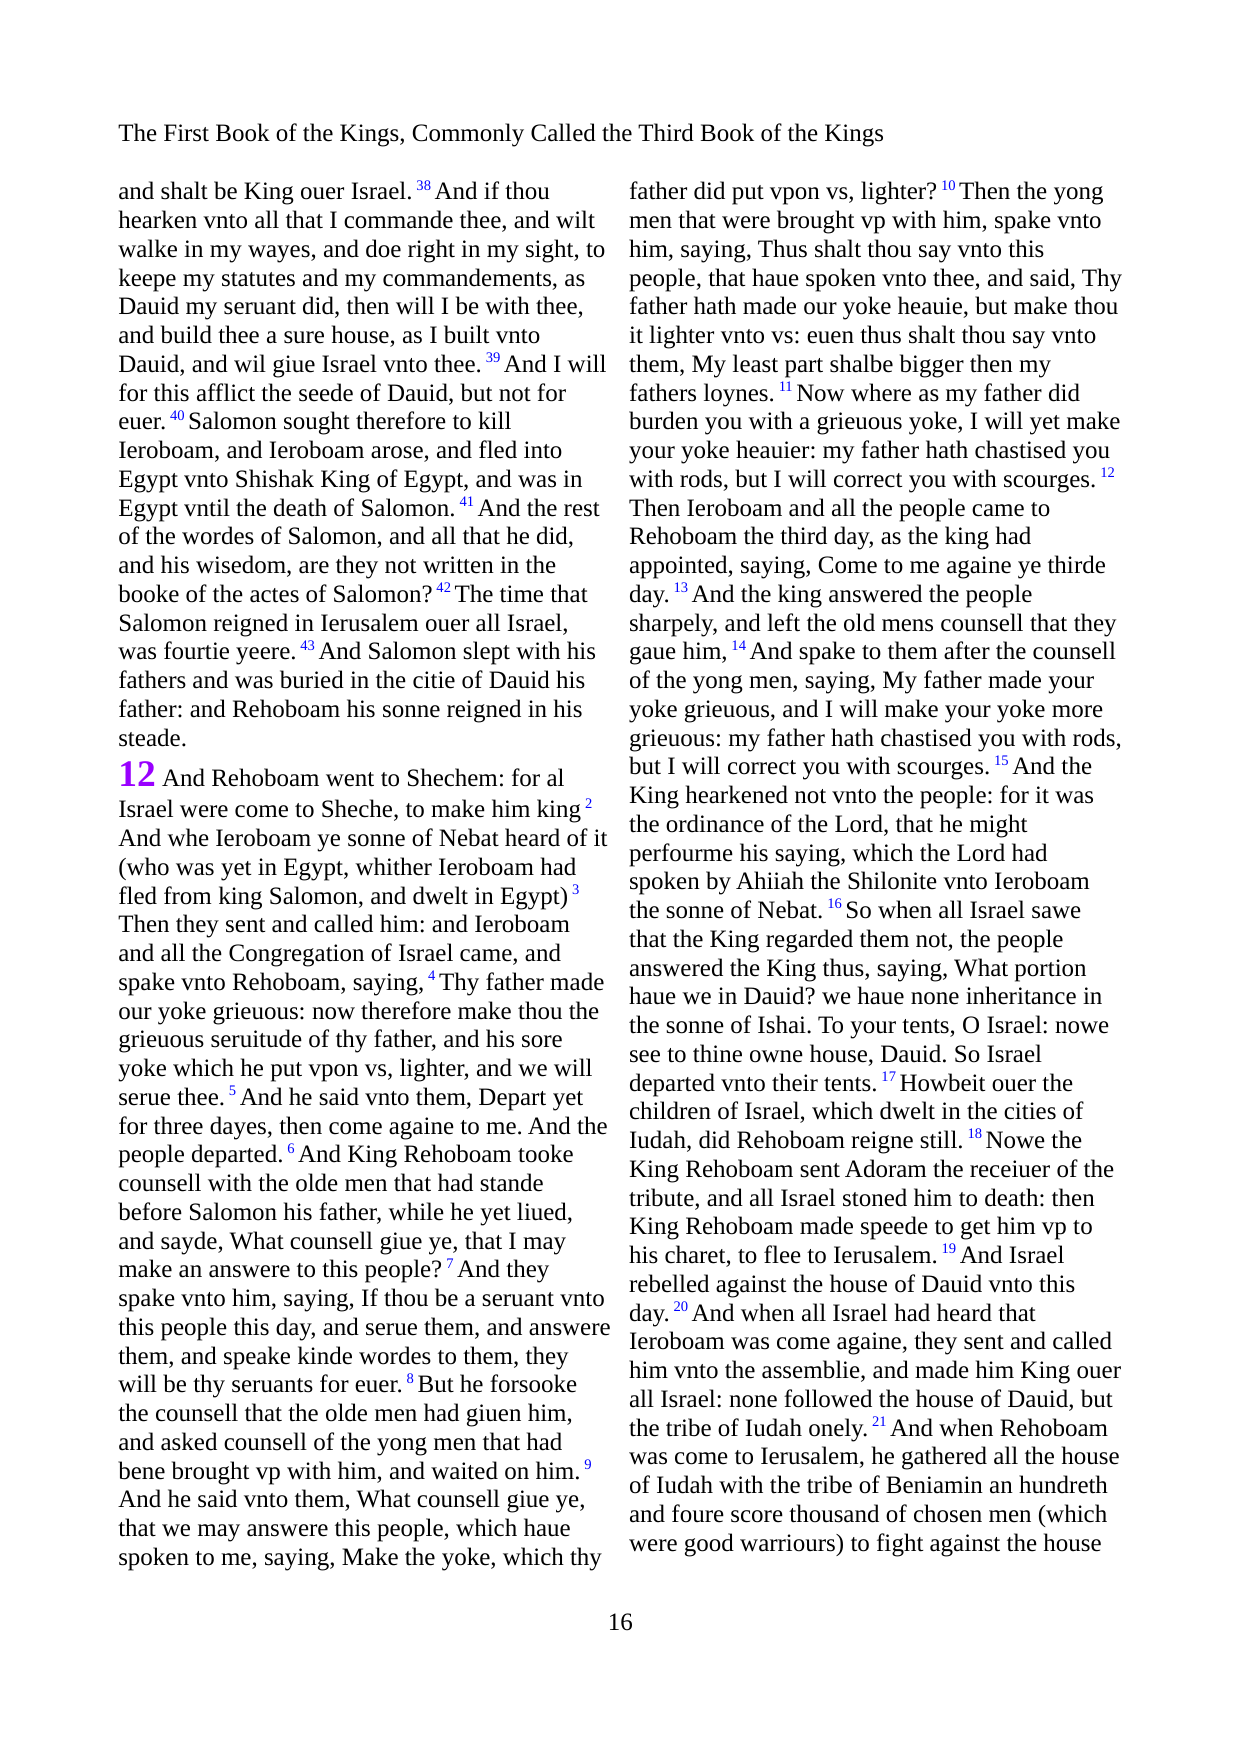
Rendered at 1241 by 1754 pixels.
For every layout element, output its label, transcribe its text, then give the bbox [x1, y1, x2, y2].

text 12 And Rehoboam went to Shechem: for al Israel were come to Sheche, to make him king 2 And whe Ieroboam ye sonne of Nebat heard of it (who was yet in Egypt, whither Ieroboam had fled from king Salomon, and dwelt in Egypt) 3 Then they sent and called him: and Ieroboam and all the Congregation of Israel came, and spake vnto Rehoboam, saying, 4 Thy father made our yoke grieuous: now therefore make thou the grieuous seruitude of thy father, and his sore yoke which he put vpon vs, lighter, and we will serue thee. 5 And he said vnto them, Depart yet for three dayes, then come againe to me. And the people departed. 6 And King Rehoboam tooke counsell with the olde men that had stande before Salomon his father, while he yet liued, and sayde, What counsell giue ye, that I may make an answere to this people? 7 And they spake vnto him, saying, If thou be a seruant vnto this people this day, and serue them, and answere them, and speake kinde wordes to them, they will be thy seruants for euer. 8 But he forsooke the counsell that the olde men had giuen him, and asked counsell of the yong men that had bene brought vp with him, and waited on him. 9 And he said vnto them, What counsell giue ye, that we may answere this people, which haue spoken to me, saying, Make the yoke, which thy [118, 751, 611, 1571]
text and shalt be King ouer Israel. 38 And if thou hearken vnto all that I commande thee, and wilt walke in my wayes, and doe right in my sight, to keepe my statutes and my commandements, as Dauid my seruant did, then will I be with thee, and build thee a sure house, as I built vnto Dauid, and wil giue Israel vnto thee. 39 And I will for this afflict the seede of Dauid, but not for euer. 40 Salomon sought therefore to kill Ieroboam, and Ieroboam arose, and fled into Egypt vnto Shishak King of Egypt, and was in Egypt vntil the death of Salomon. 41 And the rest of the wordes of Salomon, and all that he did, and his wisedom, are they not written in the booke of the actes of Salomon? 42 The time that Salomon reigned in Ierusalem ouer all Israel, was fourtie yeere. 43 And Salomon slept with his fathers and was buried in the citie of Dauid his father: and Rehoboam his sonne reigned in his steade. [118, 176, 611, 751]
text father did put vpon vs, lighter? 10 Then the yong men that were brought vp with him, spake vnto him, saying, Thus shalt thou say vnto this people, that haue spoken vnto thee, and said, Thy father hath made our yoke heauie, but make thou it lighter vnto vs: euen thus shalt thou say vnto them, My least part shalbe bigger then my fathers loynes. 11 Now where as my father did burden you with a grieuous yoke, I will yet make your yoke heauier: my father hath chastised you with rods, but I will correct you with scourges. 12 Then Ieroboam and all the people came to Rehoboam the third day, as the king had appointed, saying, Come to me againe ye thirde day. 13 And the king answered the people sharpely, and left the old mens counsell that they gaue him, 14 And spake to them after the counsell of the yong men, saying, My father made your yoke grieuous, and I will make your yoke more grieuous: my father hath chastised you with rods, but I will correct you with scourges. 15 And the King hearkened not vnto the people: for it was the ordinance of the Lord, that he might perfourme his saying, which the Lord had spoken by Ahiiah the Shilonite vnto Ieroboam the sonne of Nebat. 16 So when all Israel sawe that the King regarded them not, the people answered the King thus, saying, What portion haue we in Dauid? we haue none inheritance in the sonne of Ishai. To your tents, O Israel: nowe see to thine owne house, Dauid. So Israel departed vnto their tents. 17 Howbeit ouer the children of Israel, which dwelt in the cities of Iudah, did Rehoboam reigne still. 18 Nowe the King Rehoboam sent Adoram the receiuer of the tribute, and all Israel stoned him to death: then King Rehoboam made speede to get him vp to his charet, to flee to Ierusalem. 19 And Israel rebelled against the house of Dauid vnto this day. 20 And when all Israel had heard that Ieroboam was come againe, they sent and called him vnto the assemblie, and made him King ouer all Israel: none followed the house of Dauid, but the tribe of Iudah onely. 21 And when Rehoboam was come to Ierusalem, he gathered all the house of Iudah with the tribe of Beniamin an hundreth and foure score thousand of chosen men (which were good warriours) to fight against the house [629, 176, 1122, 1556]
